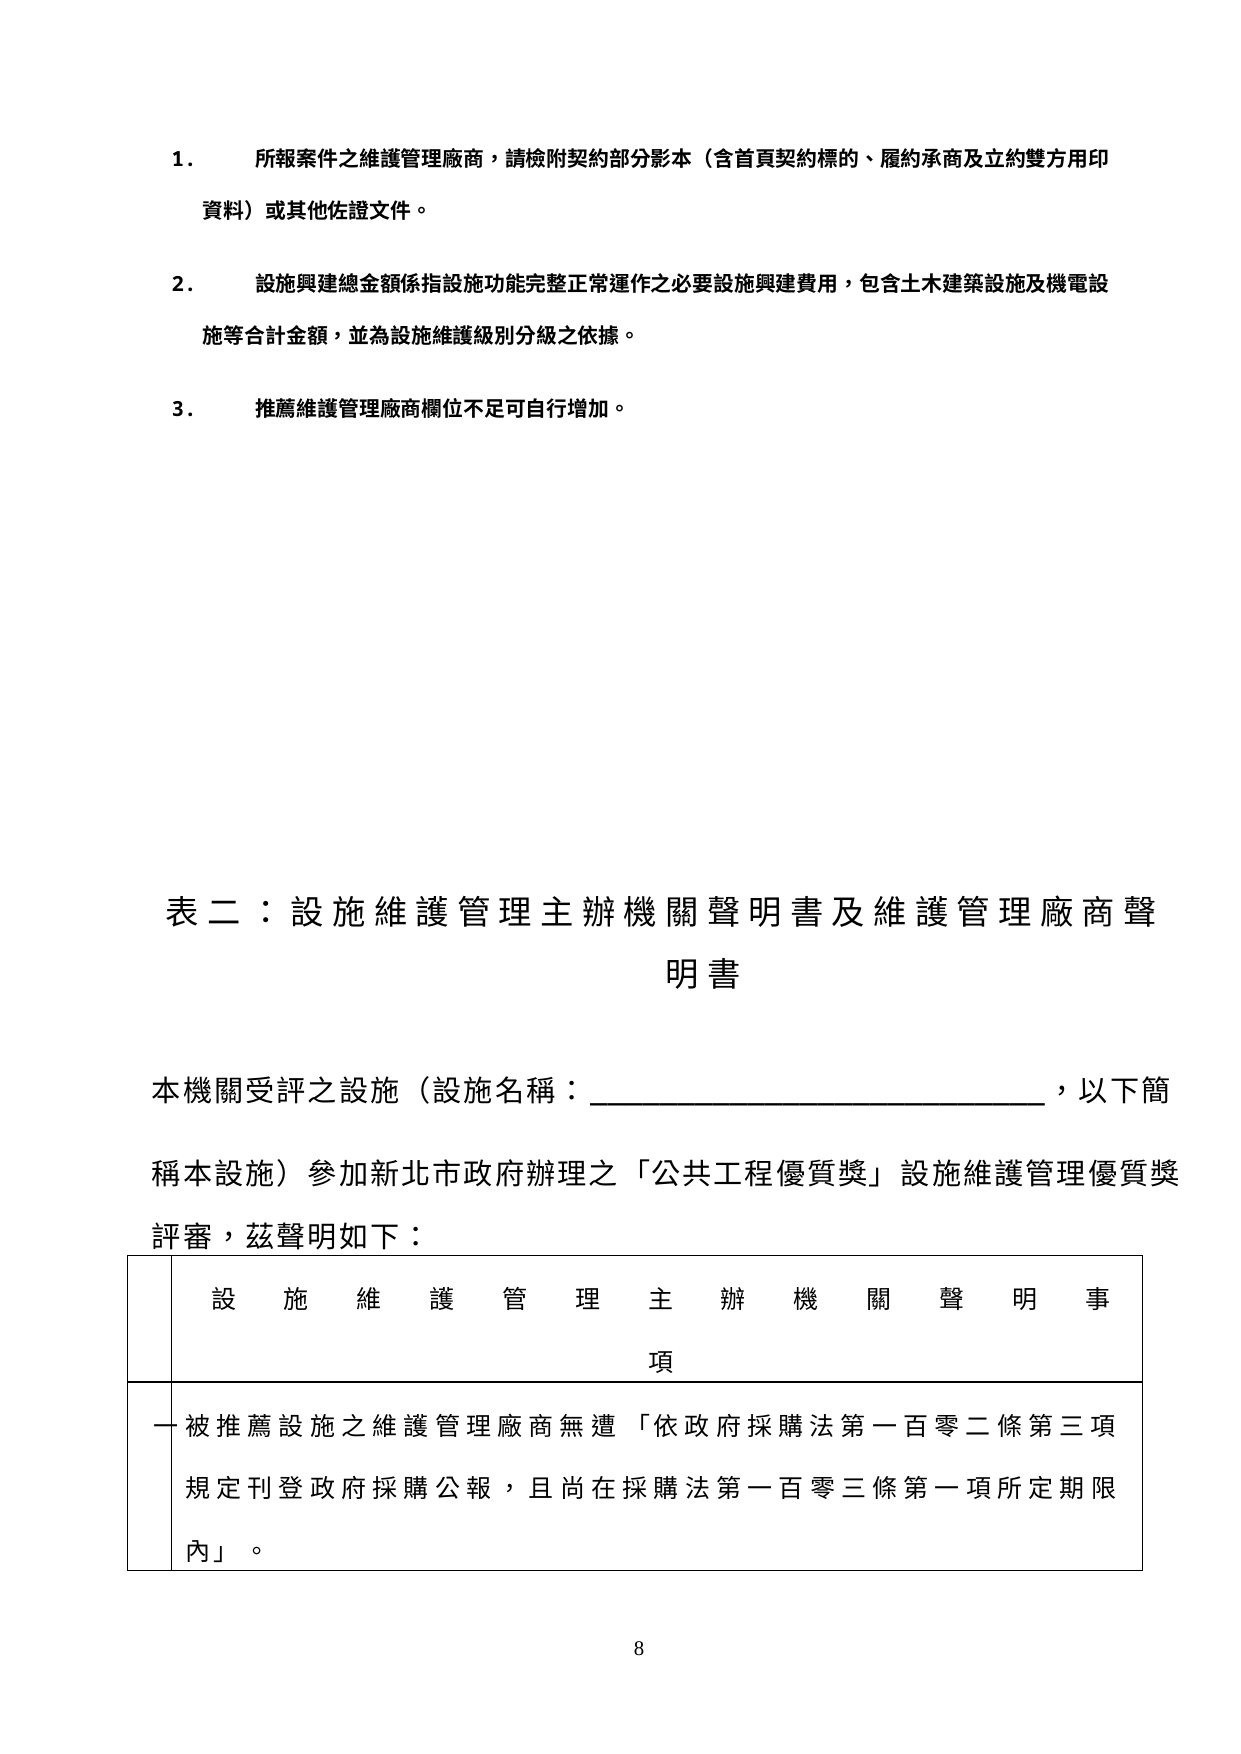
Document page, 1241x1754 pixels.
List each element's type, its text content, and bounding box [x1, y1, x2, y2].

table_header [128, 1256, 171, 1381]
list 推薦維護管理廠商欄位不足可自行增加。 [165, 355, 1119, 418]
table_header 設 施 維 護 管 理 主 辦 機 關 聲 明 事 項 [172, 1256, 1142, 1381]
list 設施興建總金額係指設施功能完整正常運作之必要設施興建費用，包含土木建築設施及機電設施等合計金額，並為設施維護級別分級之依據。 [165, 230, 1119, 355]
text 本機關受評之設施（設施名稱：__________________________，以下簡稱本設施）參加新北市政府辦理之「公共工程優質獎」設施維護管理優質獎評審，茲聲明如下： [76, 1005, 1192, 1255]
table_cell 一 [128, 1383, 171, 1570]
text 表二：設施維護管理主辦機關聲明書及維護管理廠商聲明書 [151, 868, 1172, 993]
list 所報案件之維護管理廠商，請檢附契約部分影本（含首頁契約標的、履約承商及立約雙方用印資料）或其他佐證文件。 [165, 105, 1119, 230]
table_cell 被推薦設施之維護管理廠商無遭「依政府採購法第一百零二條第三項規定刊登政府採購公報，且尚在採購法第一百零三條第一項所定期限內」。 [172, 1383, 1142, 1570]
